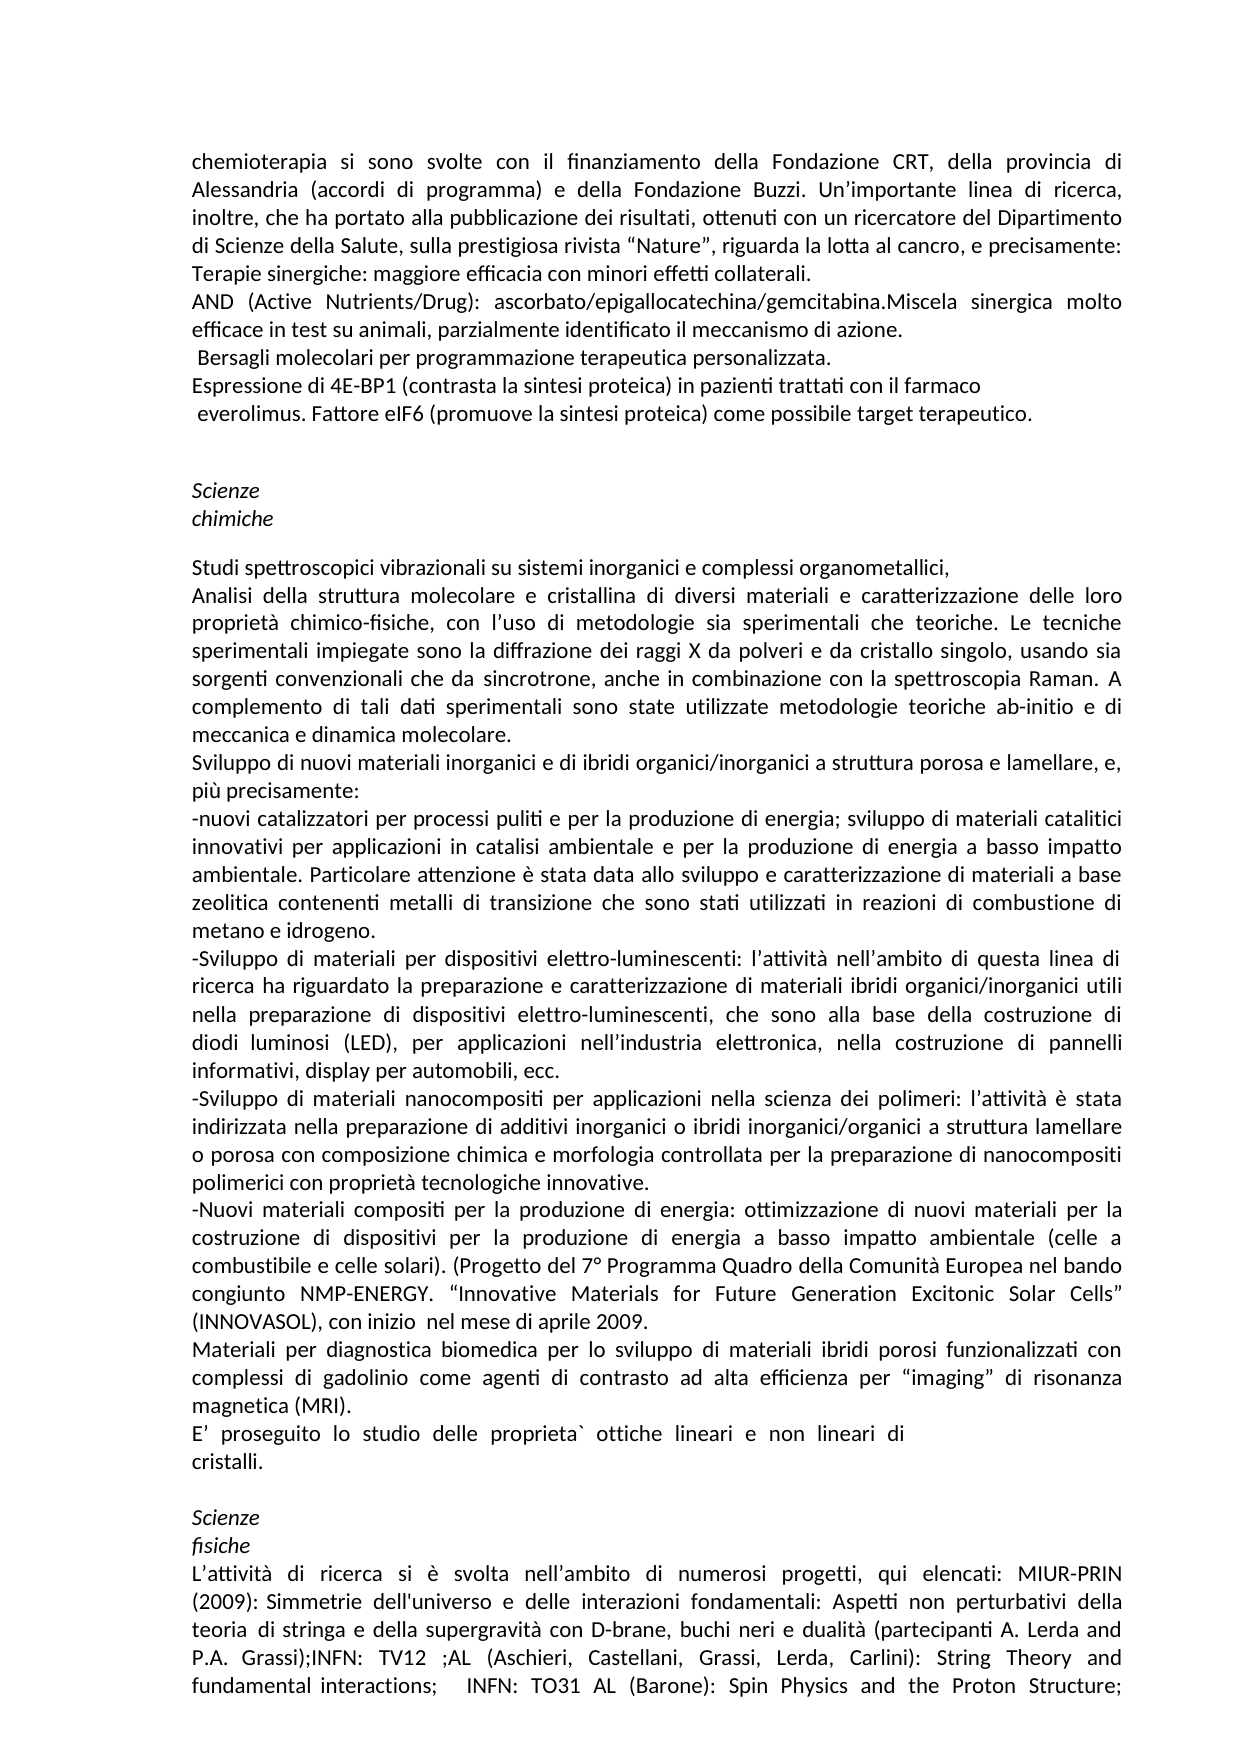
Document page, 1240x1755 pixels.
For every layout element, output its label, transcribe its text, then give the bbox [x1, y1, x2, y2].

text Studi spettroscopici vibrazionali su sistemi inorganici e complessi organometallici, [192, 553, 950, 581]
text E’ proseguito lo studio delle proprieta` ottiche lineari e non lineari di cristalli. [192, 1419, 905, 1475]
text Scienze fisiche [192, 1503, 324, 1559]
text Materiali per diagnostica biomedica per lo sviluppo di materiali ibridi porosi funzionalizzati con complessi di gadolinio come agenti di contrasto ad alta efficienza per “imaging” di risonanza magnetica (MRI). [192, 1335, 1122, 1419]
text Analisi della struttura molecolare e cristallina di diversi materiali e caratterizzazione delle loro proprietà chimico-fisiche, con l’uso di metodologie sia sperimentali che teoriche. Le tecniche sperimentali impiegate sono la diffrazione dei raggi X da polveri e da cristallo singolo, usando sia sorgenti convenzionali che da sincrotrone, anche in combinazione con la spettroscopia Raman. A complemento di tali dati sperimentali sono state utilizzate metodologie teoriche ab-initio e di meccanica e dinamica molecolare. [192, 581, 1122, 748]
text Scienze chimiche [192, 476, 347, 532]
text Espressione di 4E-BP1 (contrasta la sintesi proteica) in pazienti trattati con il farmaco everolimus. Fattore eIF6 (promuove la sintesi proteica) come possibile target terapeutico. [192, 372, 1095, 427]
text -Sviluppo di materiali nanocompositi per applicazioni nella scienza dei polimeri: l’attività è stata indirizzata nella preparazione di additivi inorganici o ibridi inorganici/organici a struttura lamellare o porosa con composizione chimica e morfologia controllata per la preparazione di nanocompositi polimerici con proprietà tecnologiche innovative. [192, 1084, 1122, 1196]
text -Nuovi materiali compositi per la produzione di energia: ottimizzazione di nuovi materiali per la costruzione di dispositivi per la produzione di energia a basso impatto ambientale (celle a combustibile e celle solari). (Progetto del 7° Programma Quadro della Comunità Europea nel bando congiunto NMP-ENERGY. “Innovative Materials for Future Generation Excitonic Solar Cells” (INNOVASOL), con inizio nel mese di aprile 2009. [192, 1196, 1122, 1335]
text Sviluppo di nuovi materiali inorganici e di ibridi organici/inorganici a struttura porosa e lamellare, e, più precisamente: [192, 748, 1122, 804]
text Bersagli molecolari per programmazione terapeutica personalizzata. [197, 343, 832, 371]
text L’attività di ricerca si è svolta nell’ambito di numerosi progetti, qui elencati: MIUR-PRIN (2009): Simmetrie dell'universo e delle interazioni fondamentali: Aspetti non perturbativi della teoria di stringa e della supergravità con D-brane, buchi neri e dualità (partecipanti A. Lerda and P.A. Grassi);INFN: TV12 ;AL (Aschieri, Castellani, Grassi, Lerda, Carlini): String Theory and fundamental interactions; INFN: TO31 AL (Barone): Spin Physics and the Proton Structure; [192, 1559, 1122, 1699]
text -Sviluppo di materiali per dispositivi elettro-luminescenti: l’attività nell’ambito di questa linea di [192, 944, 1122, 972]
text AND (Active Nutrients/Drug): ascorbato/epigallocatechina/gemcitabina.Miscela sinergica molto efficace in test su animali, parzialmente identificato il meccanismo di azione. [192, 287, 1122, 343]
text chemioterapia si sono svolte con il finanziamento della Fondazione CRT, della provincia di Alessandria (accordi di programma) e della Fondazione Buzzi. Un’importante linea di ricerca, inoltre, che ha portato alla pubblicazione dei risultati, ottenuti con un ricercatore del Dipartimento di Scienze della Salute, sulla prestigiosa rivista “Nature”, riguarda la lotta al cancro, e precisamente: Terapie sinergiche: maggiore efficacia con minori effetti collaterali. [192, 147, 1122, 287]
text -nuovi catalizzatori per processi puliti e per la produzione di energia; sviluppo di materiali catalitici innovativi per applicazioni in catalisi ambientale e per la produzione di energia a basso impatto ambientale. Particolare attenzione è stata data allo sviluppo e caratterizzazione di materiali a base zeolitica contenenti metalli di transizione che sono stati utilizzati in reazioni di combustione di metano e idrogeno. [192, 804, 1122, 944]
text ricerca ha riguardato la preparazione e caratterizzazione di materiali ibridi organici/inorganici utili nella preparazione di dispositivi elettro-luminescenti, che sono alla base della costruzione di diodi luminosi (LED), per applicazioni nell’industria elettronica, nella costruzione di pannelli informativi, display per automobili, ecc. [192, 972, 1122, 1084]
